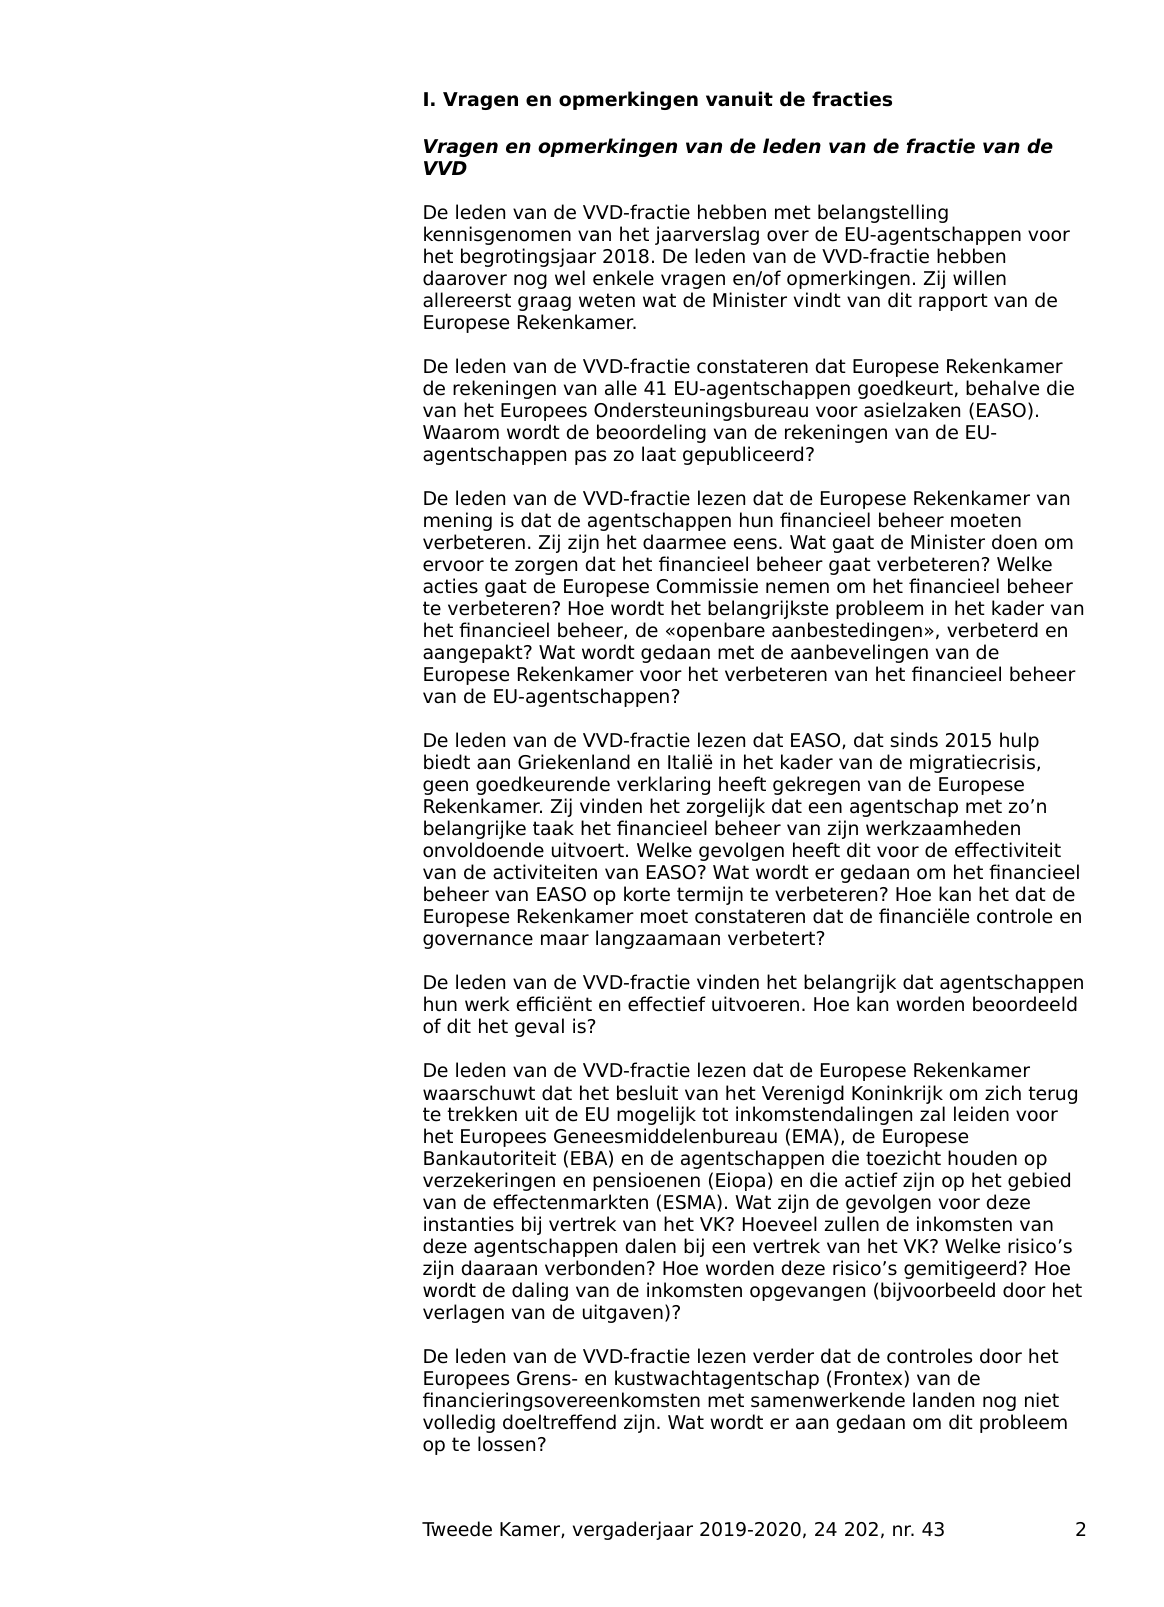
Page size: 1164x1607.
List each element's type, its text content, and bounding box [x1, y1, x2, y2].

text De leden van de VVD-fractie vinden het belangrijk dat agentschappen hun werk efficiënt en effectief uitvoeren. Hoe kan worden beoordeeld of dit het geval is? [422, 972, 1087, 1038]
text De leden van de VVD-fractie lezen dat de Europese Rekenkamer waarschuwt dat het besluit van het Verenigd Koninkrijk om zich terug te trekken uit de EU mogelijk tot inkomstendalingen zal leiden voor het Europees Geneesmiddelenbureau (EMA), de Europese Bankautoriteit (EBA) en de agentschappen die toezicht houden op verzekeringen en pensioenen (Eiopa) en die actief zijn op het gebied van de effectenmarkten (ESMA). Wat zijn de gevolgen voor deze instanties bij vertrek van het VK? Hoeveel zullen de inkomsten van deze agentschappen dalen bij een vertrek van het VK? Welke risico’s zijn daaraan verbonden? Hoe worden deze risico’s gemitigeerd? Hoe wordt de daling van de inkomsten opgevangen (bijvoorbeeld door het verlagen van de uitgaven)? [422, 1060, 1087, 1324]
text De leden van de VVD-fractie lezen dat EASO, dat sinds 2015 hulp biedt aan Griekenland en Italië in het kader van de migratiecrisis, geen goedkeurende verklaring heeft gekregen van de Europese Rekenkamer. Zij vinden het zorgelijk dat een agentschap met zo’n belangrijke taak het financieel beheer van zijn werkzaamheden onvoldoende uitvoert. Welke gevolgen heeft dit voor de effectiviteit van de activiteiten van EASO? Wat wordt er gedaan om het financieel beheer van EASO op korte termijn te verbeteren? Hoe kan het dat de Europese Rekenkamer moet constateren dat de financiële controle en governance maar langzaamaan verbetert? [422, 730, 1087, 950]
text De leden van de VVD-fractie constateren dat Europese Rekenkamer de rekeningen van alle 41 EU-agentschappen goedkeurt, behalve die van het Europees Ondersteuningsbureau voor asielzaken (EASO). Waarom wordt de beoordeling van de rekeningen van de EU-agentschappen pas zo laat gepubliceerd? [422, 356, 1087, 466]
subtitle Vragen en opmerkingen van de leden van de fractie van de VVD [422, 136, 1087, 180]
text De leden van de VVD-fractie lezen verder dat de controles door het Europees Grens- en kustwachtagentschap (Frontex) van de financieringsovereenkomsten met samenwerkende landen nog niet volledig doeltreffend zijn. Wat wordt er aan gedaan om dit probleem op te lossen? [422, 1346, 1087, 1456]
text De leden van de VVD-fractie hebben met belangstelling kennisgenomen van het jaarverslag over de EU-agentschappen voor het begrotingsjaar 2018. De leden van de VVD-fractie hebben daarover nog wel enkele vragen en/of opmerkingen. Zij willen allereerst graag weten wat de Minister vindt van dit rapport van de Europese Rekenkamer. [422, 202, 1087, 334]
text De leden van de VVD-fractie lezen dat de Europese Rekenkamer van mening is dat de agentschappen hun financieel beheer moeten verbeteren. Zij zijn het daarmee eens. Wat gaat de Minister doen om ervoor te zorgen dat het financieel beheer gaat verbeteren? Welke acties gaat de Europese Commissie nemen om het financieel beheer te verbeteren? Hoe wordt het belangrijkste probleem in het kader van het financieel beheer, de «openbare aanbestedingen», verbeterd en aangepakt? Wat wordt gedaan met de aanbevelingen van de Europese Rekenkamer voor het verbeteren van het financieel beheer van de EU-agentschappen? [422, 488, 1087, 708]
subtitle I. Vragen en opmerkingen vanuit de fracties [422, 89, 1087, 111]
